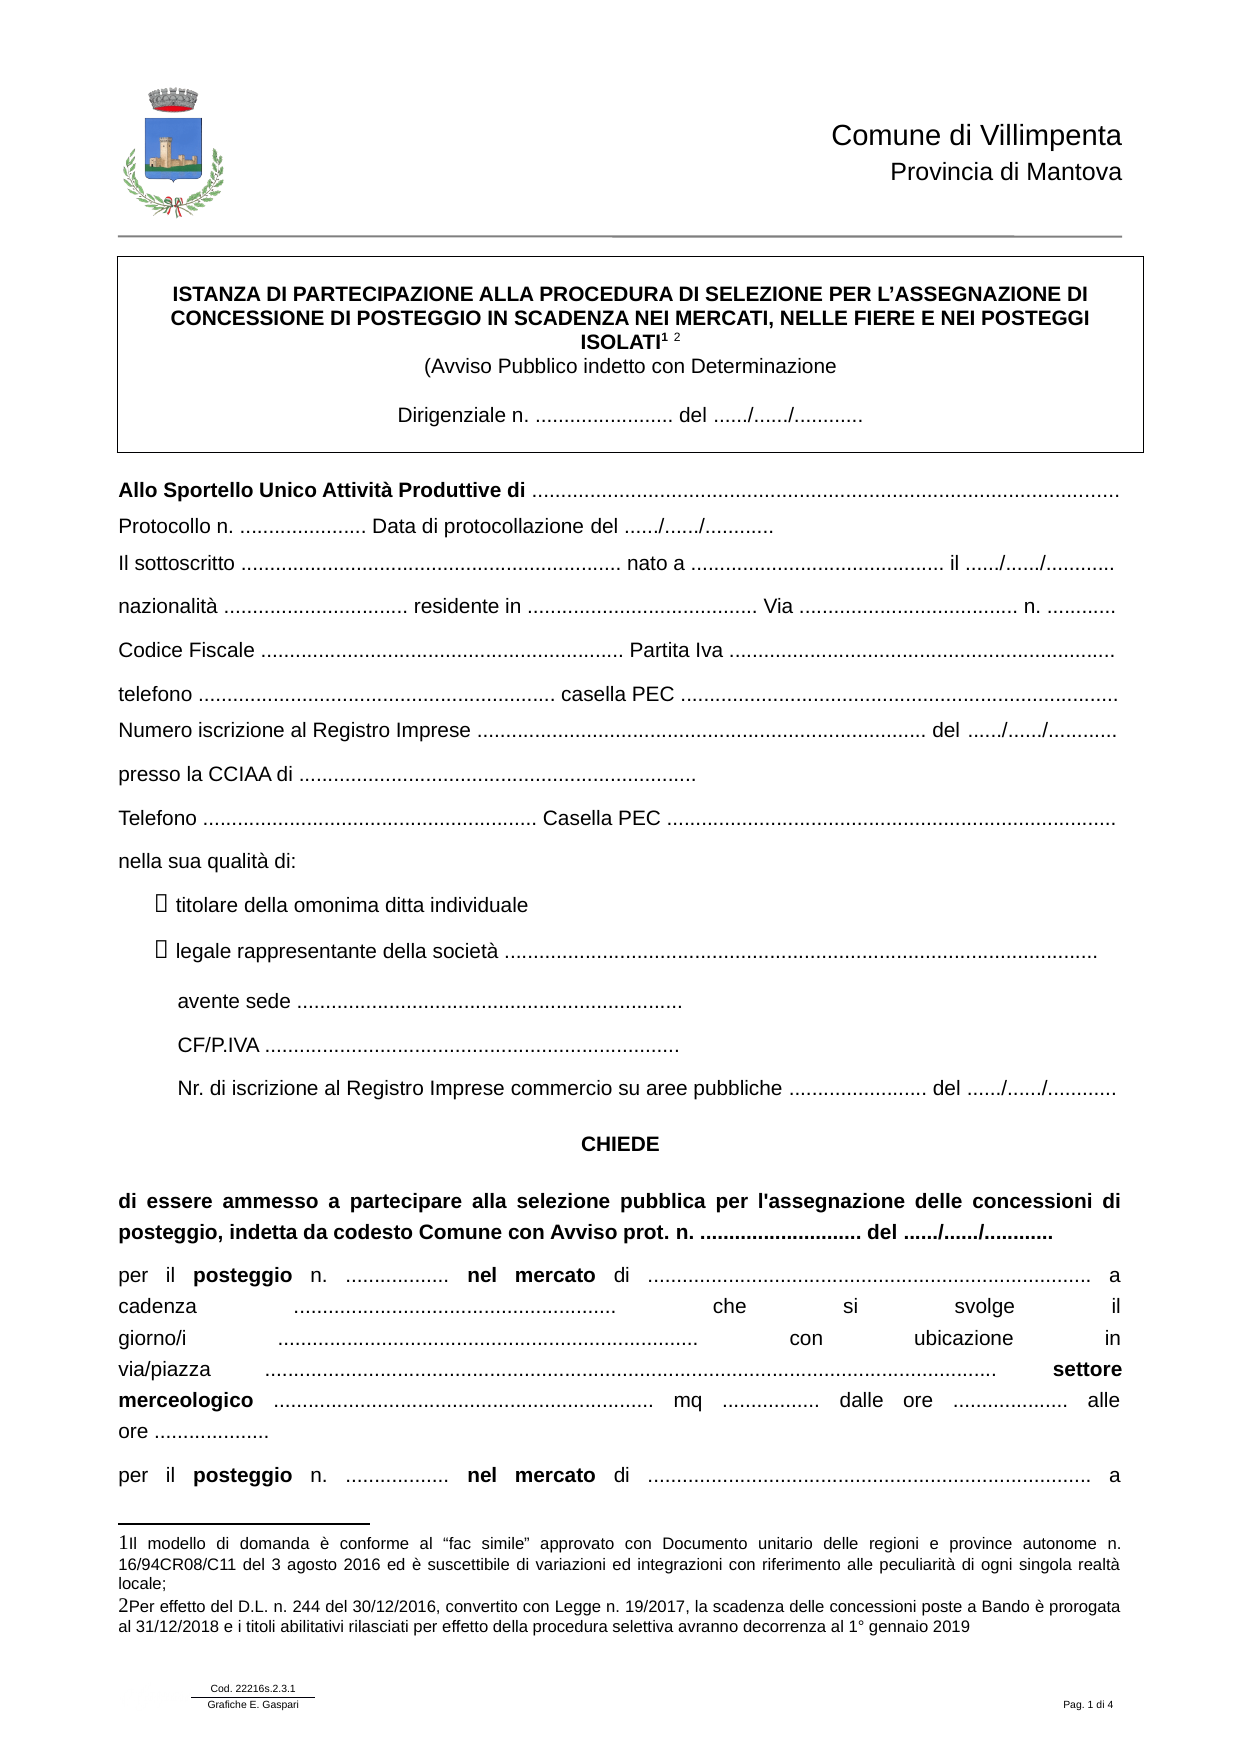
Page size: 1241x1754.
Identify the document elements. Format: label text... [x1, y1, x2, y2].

text CHIEDE [118, 1132, 1122, 1156]
text Codice Fiscale ............................................................... Partita Iva ................................................................... [118, 638, 1122, 662]
text Allo Sportello Unico Attività Produttive di [118, 478, 1122, 502]
text  legale rappresentante della società ....................................................................................................... [153, 932, 1122, 966]
text di essere ammesso a partecipare alla selezione pubblica per l'assegnazione delle concessioni di posteggio, indetta da codesto Comune con Avviso prot. n. ............................ del ....../....../............ [118, 1188, 1122, 1243]
text per il posteggio n. .................. nel mercato di ............................................................................. a [118, 1463, 1122, 1487]
text telefono .............................................................. casella PEC ............................................................................ [118, 682, 1122, 706]
text avente sede ................................................................... [177, 989, 1122, 1013]
table_header ISTANZA DI PARTECIPAZIONE ALLA PROCEDURA DI SELEZIONE PER L’ASSEGNAZIONE DI CONCESSIONE DI POSTEGGIO IN SCADENZA NEI MERCATI, NELLE FIERE E NEI POSTEGGI ISOLATI (Avviso Pubblico indetto con Determinazione Dirigenziale n. ........................ del ....../....../............ [118, 257, 1143, 452]
text Provincia di Mantova [224, 157, 1122, 185]
text Telefono .......................................................... Casella PEC .............................................................................. [118, 805, 1122, 829]
text Nr. di iscrizione al Registro Imprese commercio su aree pubbliche ........................ del ....../....../............ [177, 1076, 1122, 1100]
text presso la CCIAA di ..................................................................... [118, 762, 1122, 786]
text  titolare della omonima ditta individuale [153, 886, 1122, 919]
text nazionalità ................................ residente in ........................................ Via ...................................... n. ............ [118, 594, 1122, 618]
picture [122, 87, 224, 219]
text Numero iscrizione al Registro Imprese .............................................................................. del ....../....../............ [118, 718, 1122, 742]
text Protocollo n. ...................... Data di protocollazione del ....../....../............ [118, 514, 1122, 538]
text Il sottoscritto .................................................................. nato a ............................................ il ....../....../............ [118, 551, 1122, 575]
text per il posteggio n. .................. nel mercato di ............................................................................. a cadenza ........................................................ che si svolge il giorno/i ......................................................................... con ubicazione in via/piazza ............................................................................................................................... settore merceologico .................................................................. mq ................. dalle ore .................... alle ore .................... [118, 1263, 1122, 1443]
text Comune di Villimpenta [224, 118, 1122, 152]
text nella sua qualità di: [118, 849, 1122, 873]
text CF/P.IVA ........................................................................ [177, 1032, 1122, 1056]
